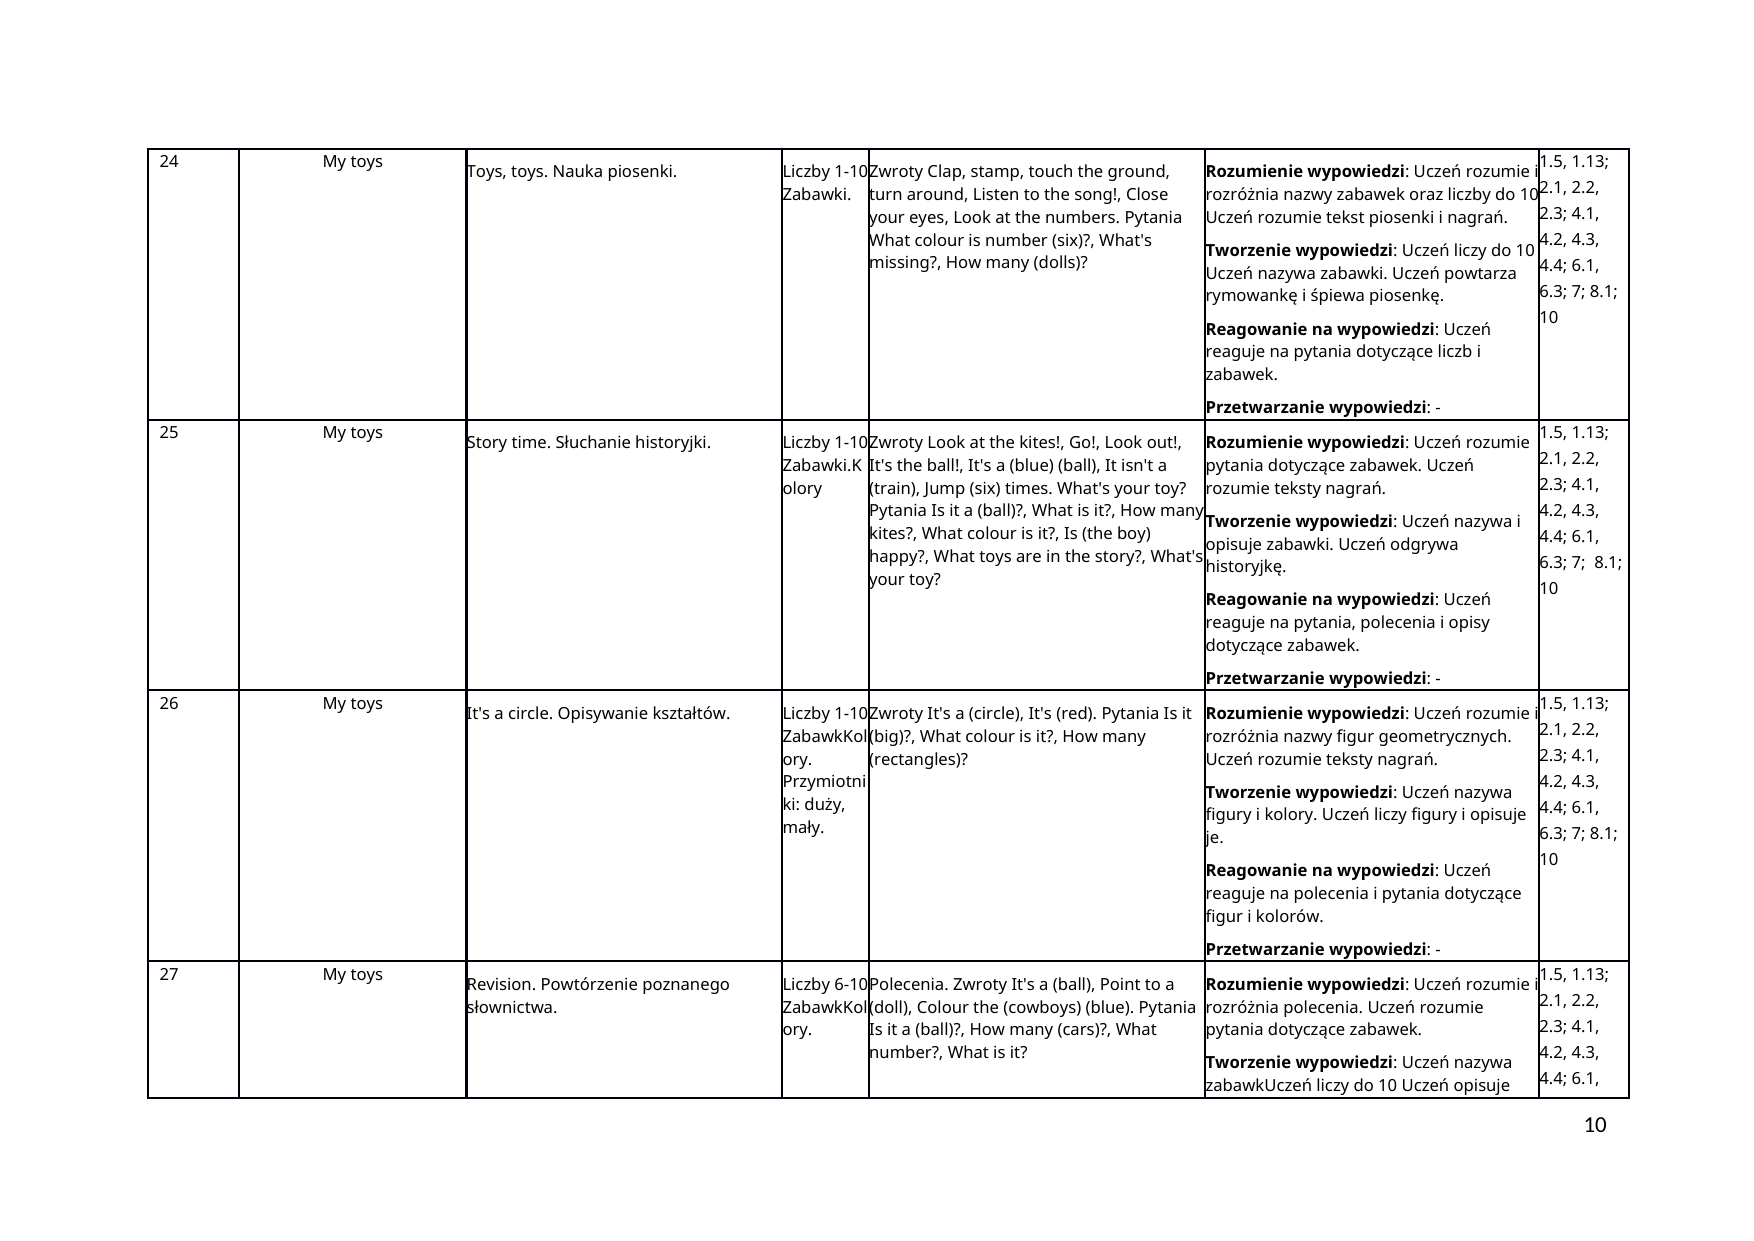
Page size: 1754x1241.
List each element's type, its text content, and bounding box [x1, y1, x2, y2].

table_cell 1.5, 1.13; 2.1, 2.2, 2.3; 4.1, 4.2, 4.3, 4.4; 6.1, 6.3; 7; 8.1; 10 [1540, 150, 1628, 418]
table_cell My toys [240, 150, 465, 418]
table_cell Liczby 1-10 Zabawki. [783, 150, 868, 418]
table_cell Rozumienie wypowiedzi: Uczeń rozumie i rozróżnia polecenia. Uczeń rozumie pytania dotyczące zabawek. Tworzenie wypowiedzi: Uczeń nazywa zabawkUczeń liczy do 10 Uczeń opisuje [1206, 962, 1538, 1097]
table_cell 1.5, 1.13; 2.1, 2.2, 2.3; 4.1, 4.2, 4.3, 4.4; 6.1, [1540, 962, 1628, 1097]
table_cell 1.5, 1.13; 2.1, 2.2, 2.3; 4.1, 4.2, 4.3, 4.4; 6.1, 6.3; 7; 8.1; 10 [1540, 691, 1628, 960]
table_cell Toys, toys. Nauka piosenki. [468, 150, 781, 418]
table_cell Revision. Powtórzenie poznanego słownictwa. [468, 962, 781, 1097]
table_cell Rozumienie wypowiedzi: Uczeń rozumie i rozróżnia nazwy figur geometrycznych. Uczeń rozumie teksty nagrań. Tworzenie wypowiedzi: Uczeń nazywa figury i kolory. Uczeń liczy figury i opisuje je. Reagowanie na wypowiedzi: Uczeń reaguje na polecenia i pytania dotyczące figur i kolorów. Przetwarzanie wypowiedzi: - [1206, 691, 1538, 960]
table_cell 26 [149, 691, 238, 960]
table_cell Liczby 6-10 ZabawkKolory. [783, 962, 868, 1097]
table_cell Rozumienie wypowiedzi: Uczeń rozumie i rozróżnia nazwy zabawek oraz liczby do 10 Uczeń rozumie tekst piosenki i nagrań. Tworzenie wypowiedzi: Uczeń liczy do 10 Uczeń nazywa zabawki. Uczeń powtarza rymowankę i śpiewa piosenkę. Reagowanie na wypowiedzi: Uczeń reaguje na pytania dotyczące liczb i zabawek. Przetwarzanie wypowiedzi: - [1206, 150, 1538, 418]
table_cell Zwroty Clap, stamp, touch the ground, turn around, Listen to the song!, Close your eyes, Look at the numbers. Pytania What colour is number (six)?, What's missing?, How many (dolls)? [870, 150, 1204, 418]
table_cell 1.5, 1.13; 2.1, 2.2, 2.3; 4.1, 4.2, 4.3, 4.4; 6.1, 6.3; 7; 8.1; 10 [1540, 421, 1628, 689]
table_cell Liczby 1-10 Zabawki.Kolory [783, 421, 868, 689]
table_cell 27 [149, 962, 238, 1097]
table_cell My toys [240, 691, 465, 960]
table_cell It's a circle. Opisywanie kształtów. [468, 691, 781, 960]
table_cell Zwroty Look at the kites!, Go!, Look out!, It's the ball!, It's a (blue) (ball), It isn't a (train), Jump (six) times. What's your toy? Pytania Is it a (ball)?, What is it?, How many kites?, What colour is it?, Is (the boy) happy?, What toys are in the story?, What's your toy? [870, 421, 1204, 689]
table_cell Rozumienie wypowiedzi: Uczeń rozumie pytania dotyczące zabawek. Uczeń rozumie teksty nagrań. Tworzenie wypowiedzi: Uczeń nazywa i opisuje zabawki. Uczeń odgrywa historyjkę. Reagowanie na wypowiedzi: Uczeń reaguje na pytania, polecenia i opisy dotyczące zabawek. Przetwarzanie wypowiedzi: - [1206, 421, 1538, 689]
table_cell My toys [240, 962, 465, 1097]
table_cell Polecenia. Zwroty It's a (ball), Point to a (doll), Colour the (cowboys) (blue). Pytania Is it a (ball)?, How many (cars)?, What number?, What is it? [870, 962, 1204, 1097]
table_cell Zwroty It's a (circle), It's (red). Pytania Is it (big)?, What colour is it?, How many (rectangles)? [870, 691, 1204, 960]
table_cell 24 [149, 150, 238, 418]
table_cell My toys [240, 421, 465, 689]
table_cell 25 [149, 421, 238, 689]
table_cell Story time. Słuchanie historyjki. [468, 421, 781, 689]
table_cell Liczby 1-10 ZabawkKolory. Przymiotniki: duży, mały. [783, 691, 868, 960]
